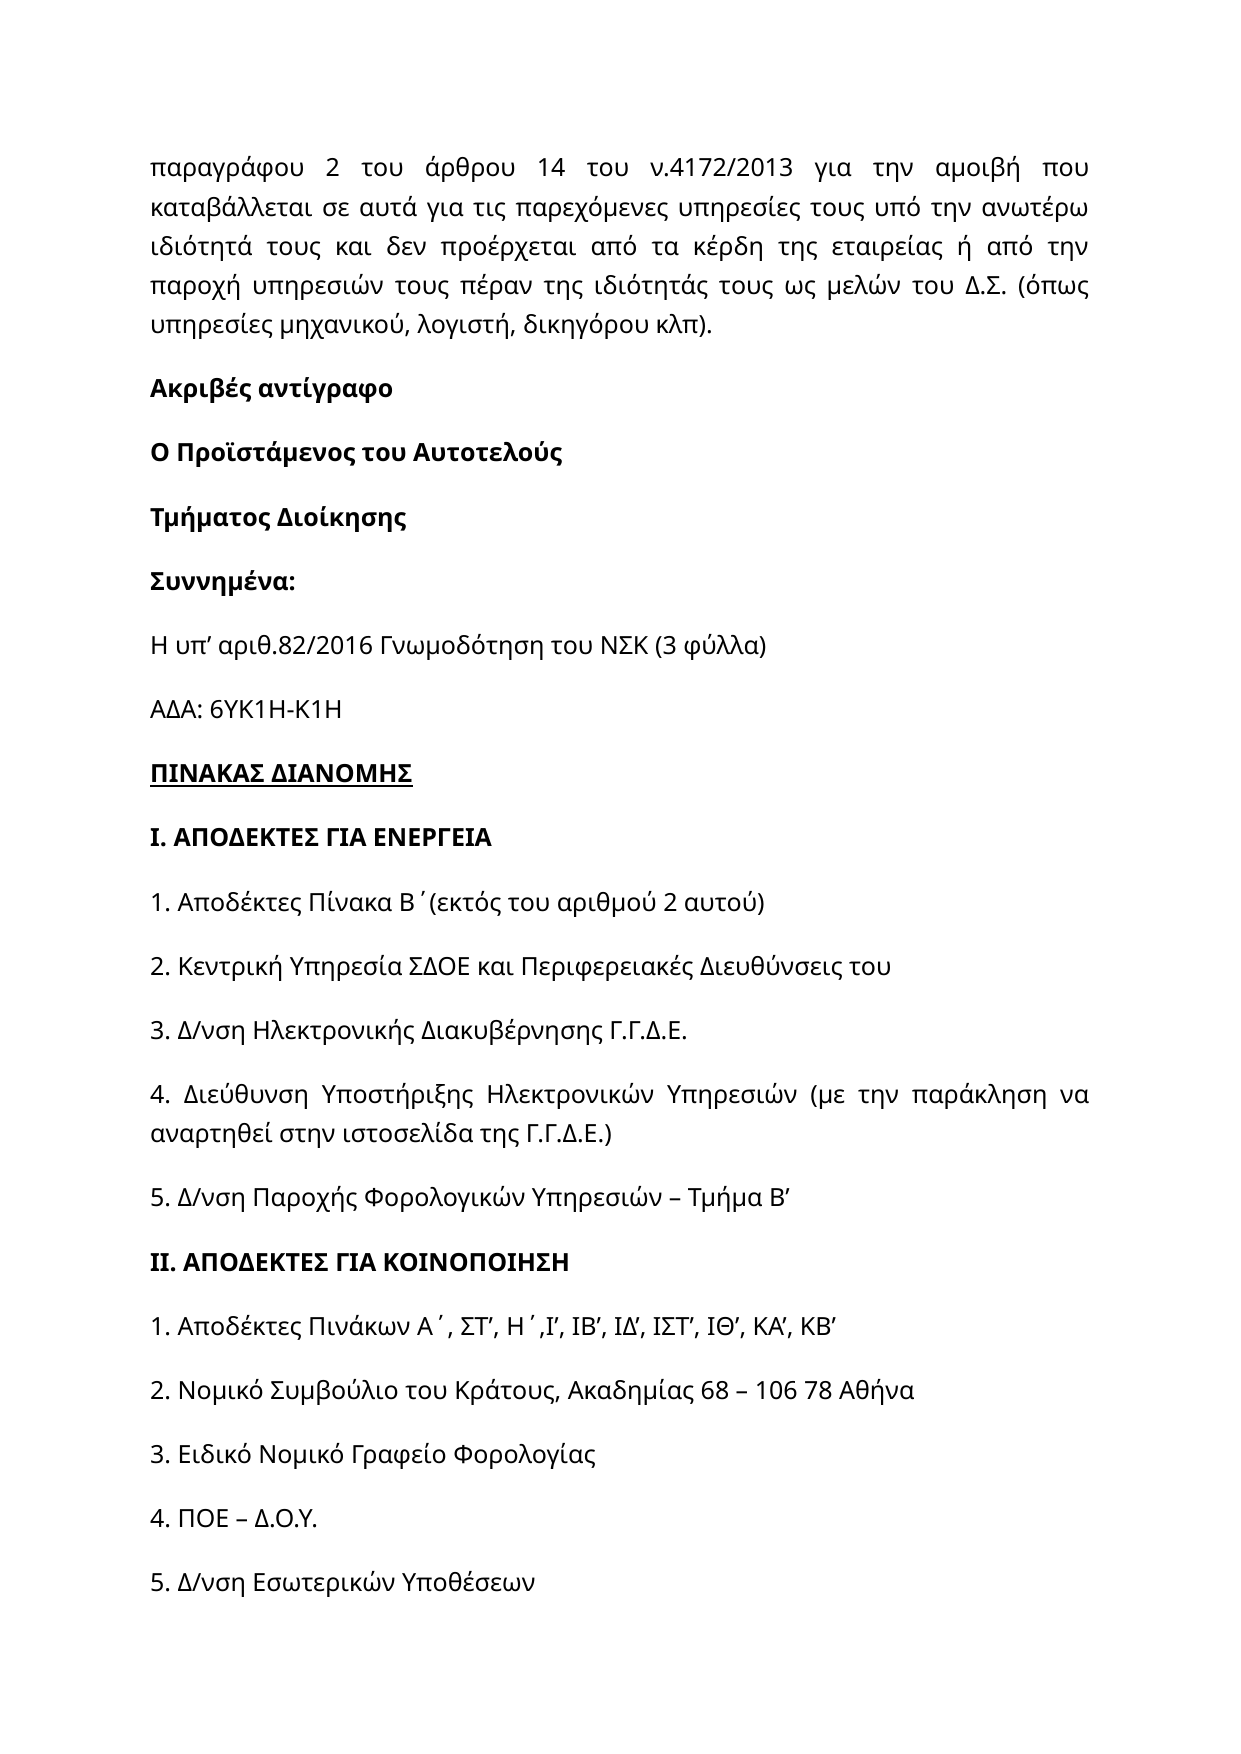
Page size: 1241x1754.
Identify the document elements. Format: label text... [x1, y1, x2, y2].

text Ι. ΑΠΟΔΕΚΤΕΣ ΓΙΑ ΕΝΕΡΓΕΙΑ [150, 820, 1090, 854]
text ΑΔΑ: 6ΥΚ1Η-Κ1Η [150, 692, 1090, 726]
text 4. ΠΟΕ – Δ.Ο.Υ. [150, 1501, 1090, 1535]
text Τμήματος Διοίκησης [150, 499, 1090, 533]
text 1. Αποδέκτες Πίνακα Β΄(εκτός του αριθμού 2 αυτού) [150, 884, 1090, 918]
text 5. Δ/νση Παροχής Φορολογικών Υπηρεσιών – Τμήμα Β’ [150, 1180, 1090, 1214]
text 4. Διεύθυνση Υποστήριξης Ηλεκτρονικών Υπηρεσιών (με την παράκληση να αναρτηθεί στην ιστοσελίδα της Γ.Γ.Δ.Ε.) [150, 1077, 1090, 1150]
text ΠΙΝΑΚΑΣ ΔΙΑΝΟΜΗΣ [150, 756, 1090, 790]
text 2. Κεντρική Υπηρεσία ΣΔΟΕ και Περιφερειακές Διευθύνσεις του [150, 948, 1090, 982]
text παραγράφου 2 του άρθρου 14 του ν.4172/2013 για την αμοιβή που καταβάλλεται σε αυτά για τις παρεχόμενες υπηρεσίες τους υπό την ανωτέρω ιδιότητά τους και δεν προέρχεται από τα κέρδη της εταιρείας ή από την παροχή υπηρεσιών τους πέραν της ιδιότητάς τους ως μελών του Δ.Σ. (όπως υπηρεσίες μηχανικού, λογιστή, δικηγόρου κλπ). [150, 150, 1090, 341]
text 5. Δ/νση Εσωτερικών Υποθέσεων [150, 1565, 1090, 1599]
text 3. Ειδικό Νομικό Γραφείο Φορολογίας [150, 1437, 1090, 1471]
text Η υπ’ αριθ.82/2016 Γνωμοδότηση του ΝΣΚ (3 φύλλα) [150, 627, 1090, 662]
text 1. Αποδέκτες Πινάκων Α΄, ΣΤ’, Η΄,Ι’, ΙΒ’, ΙΔ’, ΙΣΤ’, ΙΘ’, ΚΑ’, ΚΒ’ [150, 1308, 1090, 1342]
text Ο Προϊστάμενος του Αυτοτελούς [150, 435, 1090, 469]
text ΙΙ. ΑΠΟΔΕΚΤΕΣ ΓΙΑ ΚΟΙΝΟΠΟΙΗΣΗ [150, 1244, 1090, 1278]
text 2. Νομικό Συμβούλιο του Κράτους, Ακαδημίας 68 – 106 78 Αθήνα [150, 1372, 1090, 1407]
text Ακριβές αντίγραφο [150, 371, 1090, 405]
text Συννημένα: [150, 563, 1090, 597]
text 3. Δ/νση Ηλεκτρονικής Διακυβέρνησης Γ.Γ.Δ.Ε. [150, 1012, 1090, 1047]
